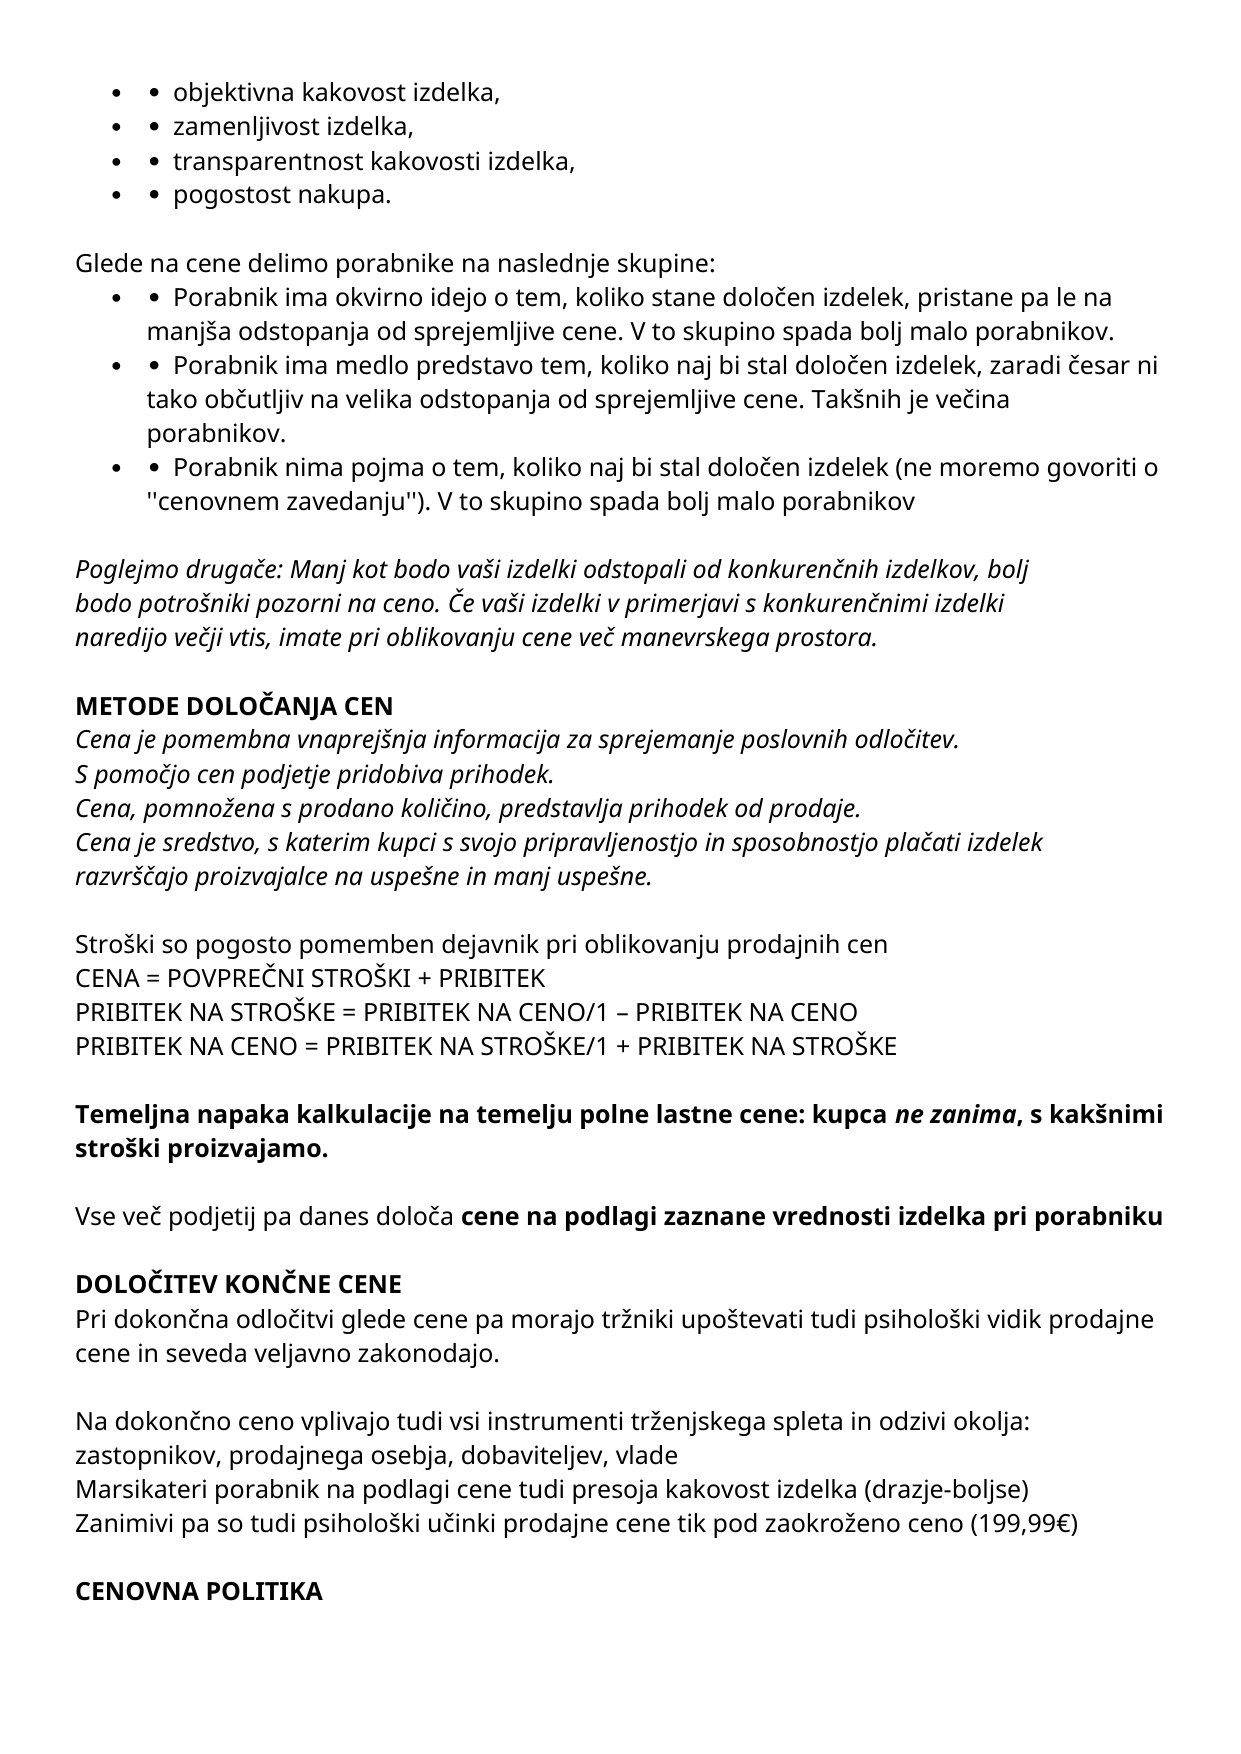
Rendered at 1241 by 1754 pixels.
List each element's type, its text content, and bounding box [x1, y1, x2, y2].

text Marsikateri porabnik na podlagi cene tudi presoja kakovost izdelka (drazje-boljse) [75, 1472, 1165, 1506]
text razvrščajo proizvajalce na uspešne in manj uspešne. [75, 858, 1165, 892]
text PRIBITEK NA STROŠKE = PRIBITEK NA CENO/1 – PRIBITEK NA CENO [75, 995, 1165, 1029]
text naredijo večji vtis, imate pri oblikovanju cene več manevrskega prostora. [75, 620, 1165, 654]
text Zanimivi pa so tudi psihološki učinki prodajne cene tik pod zaokroženo ceno (199,99€) [75, 1506, 1165, 1540]
text Na dokončno ceno vplivajo tudi vsi instrumenti trženjskega spleta in odzivi okolja: [75, 1403, 1165, 1437]
text Glede na cene delimo porabnike na naslednje skupine: [75, 245, 1165, 279]
text porabnikov. [75, 416, 1165, 450]
list transparentnost kakovosti izdelka, [112, 143, 1165, 177]
text bodo potrošniki pozorni na ceno. Če vaši izdelki v primerjavi s konkurenčnimi izdelki [75, 586, 1165, 620]
text tako občutljiv na velika odstopanja od sprejemljive cene. Takšnih je večina [75, 382, 1165, 416]
text DOLOČITEV KONČNE CENE [75, 1267, 1165, 1301]
text Cena je sredstvo, s katerim kupci s svojo pripravljenostjo in sposobnostjo plačati izdelek [75, 824, 1165, 858]
list pogostost nakupa. [112, 177, 1165, 211]
text METODE DOLOČANJA CEN [75, 688, 1165, 722]
text Stroški so pogosto pomemben dejavnik pri oblikovanju prodajnih cen [75, 927, 1165, 961]
text zastopnikov, prodajnega osebja, dobaviteljev, vlade [75, 1437, 1165, 1472]
text Temeljna napaka kalkulacije na temelju polne lastne cene: kupca ne zanima, s kakšnimi [75, 1097, 1165, 1131]
list zamenljivost izdelka, [112, 109, 1165, 143]
text cene in seveda veljavno zakonodajo. [75, 1335, 1165, 1369]
list Porabnik ima okvirno idejo o tem, koliko stane določen izdelek, pristane pa le na [112, 279, 1165, 313]
text Cena, pomnožena s prodano količino, predstavlja prihodek od prodaje. [75, 790, 1165, 824]
text stroški proizvajamo. [75, 1131, 1165, 1165]
text CENA = POVPREČNI STROŠKI + PRIBITEK [75, 961, 1165, 995]
text Vse več podjetij pa danes določa cene na podlagi zaznane vrednosti izdelka pri porabniku [75, 1199, 1165, 1233]
list objektivna kakovost izdelka, [112, 75, 1165, 109]
list Porabnik nima pojma o tem, koliko naj bi stal določen izdelek (ne moremo govoriti o [112, 450, 1165, 484]
text manjša odstopanja od sprejemljive cene. V to skupino spada bolj malo porabnikov. [75, 313, 1165, 347]
text PRIBITEK NA CENO = PRIBITEK NA STROŠKE/1 + PRIBITEK NA STROŠKE [75, 1029, 1165, 1063]
text Pri dokončna odločitvi glede cene pa morajo tržniki upoštevati tudi psihološki vidik prodajne [75, 1301, 1165, 1335]
text Cena je pomembna vnaprejšnja informacija za sprejemanje poslovnih odločitev. [75, 722, 1165, 756]
text ''cenovnem zavedanju''). V to skupino spada bolj malo porabnikov [75, 484, 1165, 518]
text S pomočjo cen podjetje pridobiva prihodek. [75, 756, 1165, 790]
list Porabnik ima medlo predstavo tem, koliko naj bi stal določen izdelek, zaradi česar ni [112, 347, 1165, 382]
text CENOVNA POLITIKA [75, 1574, 1165, 1608]
text Poglejmo drugače: Manj kot bodo vaši izdelki odstopali od konkurenčnih izdelkov, bolj [75, 552, 1165, 586]
